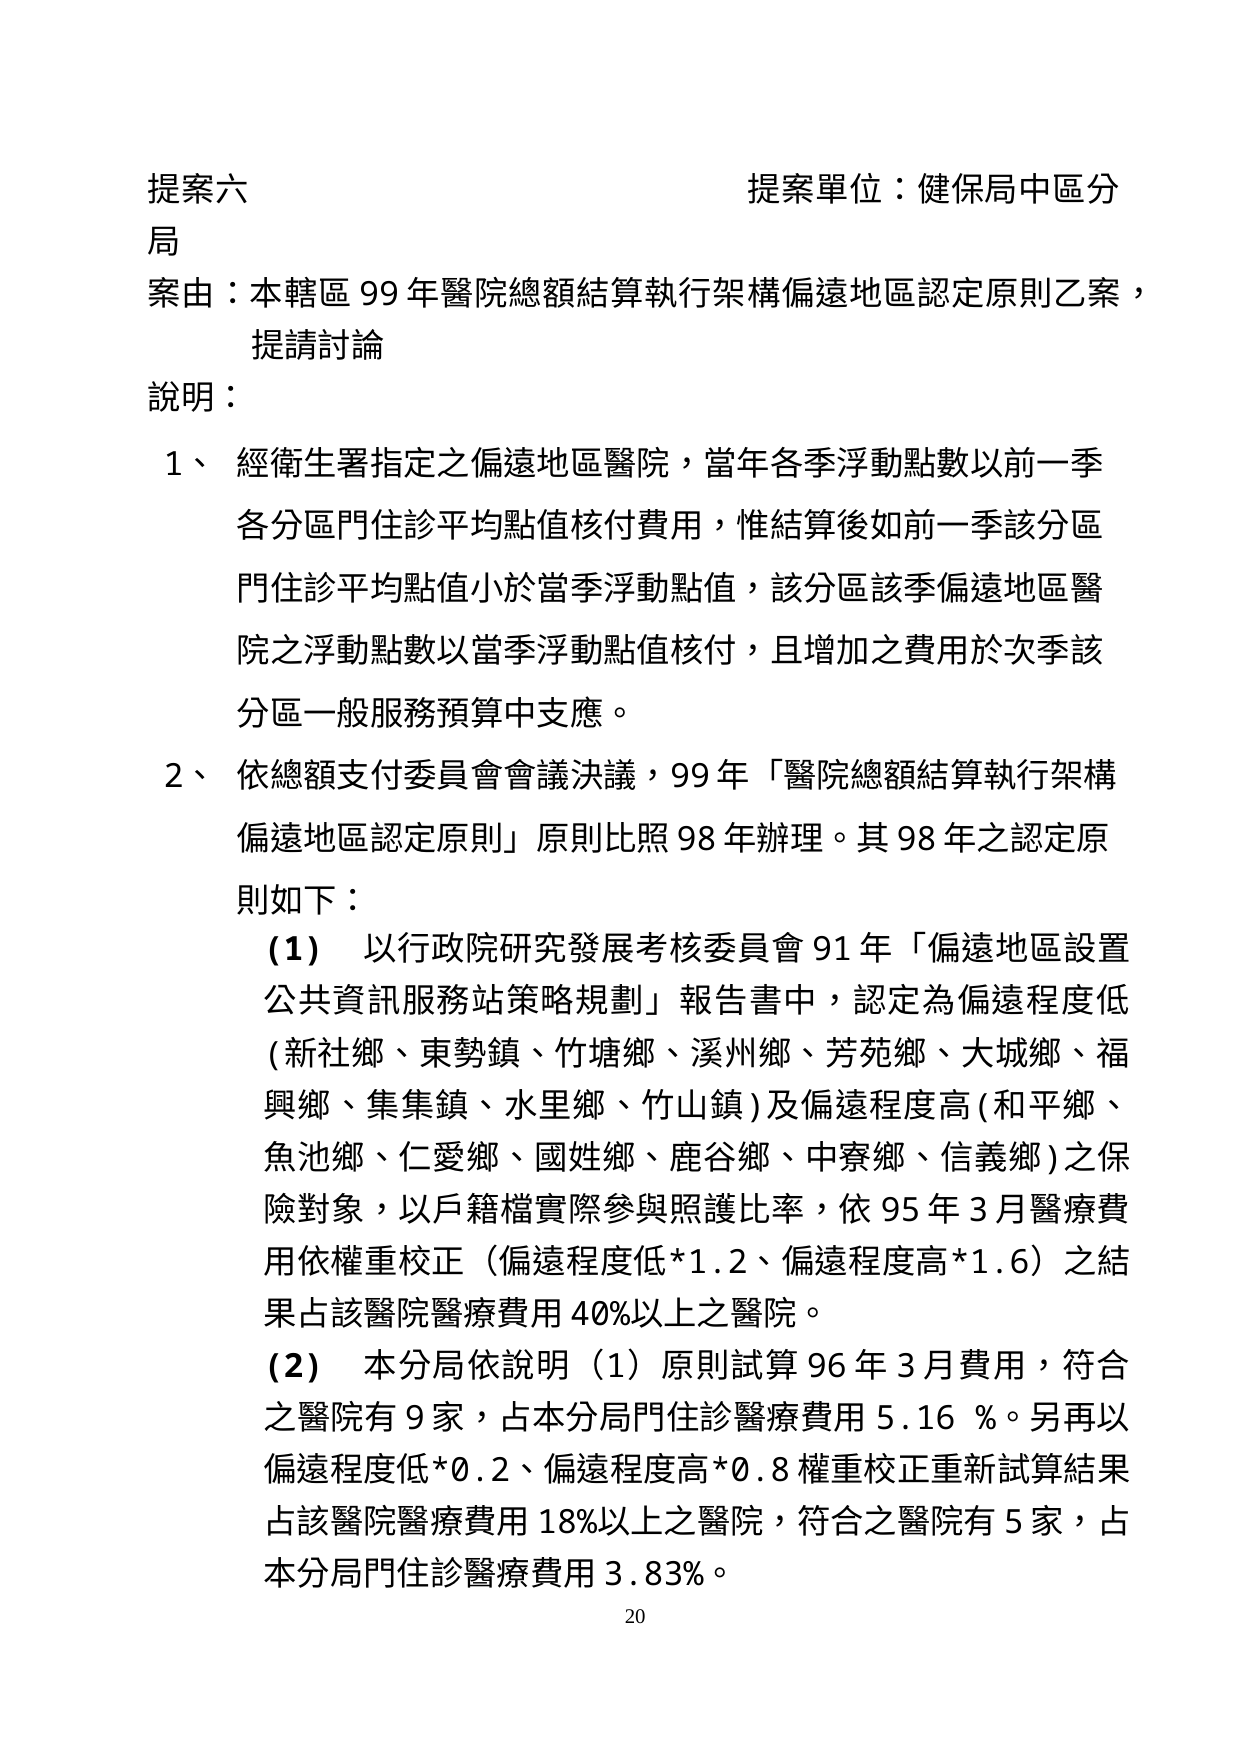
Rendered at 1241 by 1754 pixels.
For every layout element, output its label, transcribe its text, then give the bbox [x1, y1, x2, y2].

text 說明： [148, 367, 1122, 419]
list 以行政院研究發展考核委員會91年「偏遠地區設置公共資訊服務站策略規劃」報告書中，認定為偏遠程度低(新社鄉、東勢鎮、竹塘鄉、溪州鄉、芳苑鄉、大城鄉、福興鄉、集集鎮、水里鄉、竹山鎮)及偏遠程度高(和平鄉、魚池鄉、仁愛鄉、國姓鄉、鹿谷鄉、中寮鄉、信義鄉)之保險對象，以戶籍檔實際參與照護比率，依95年3月醫療費用依權重校正（偏遠程度低*1.2、偏遠程度高*1.6）之結果占該醫院醫療費用40%以上之醫院。 [263, 919, 1130, 1336]
text 案由：本轄區99年醫院總額結算執行架構偏遠地區認定原則乙案，提請討論 [148, 263, 1122, 367]
list 經衛生署指定之偏遠地區醫院，當年各季浮動點數以前一季各分區門住診平均點值核付費用，惟結算後如前一季該分區門住診平均點值小於當季浮動點值，該分區該季偏遠地區醫院之浮動點數以當季浮動點值核付，且增加之費用於次季該分區一般服務預算中支應。 [163, 419, 1122, 732]
text 提案六 提案單位：健保局中區分局 [148, 159, 1122, 263]
list 依總額支付委員會會議決議，99年「醫院總額結算執行架構偏遠地區認定原則」原則比照98年辦理。其98年之認定原則如下： [163, 732, 1122, 919]
list 本分局依說明（1）原則試算96年3月費用，符合之醫院有9家，占本分局門住診醫療費用5.16 %。另再以偏遠程度低*0.2、偏遠程度高*0.8權重校正重新試算結果占該醫院醫療費用18%以上之醫院，符合之醫院有5家，占本分局門住診醫療費用3.83%。 [263, 1336, 1130, 1596]
